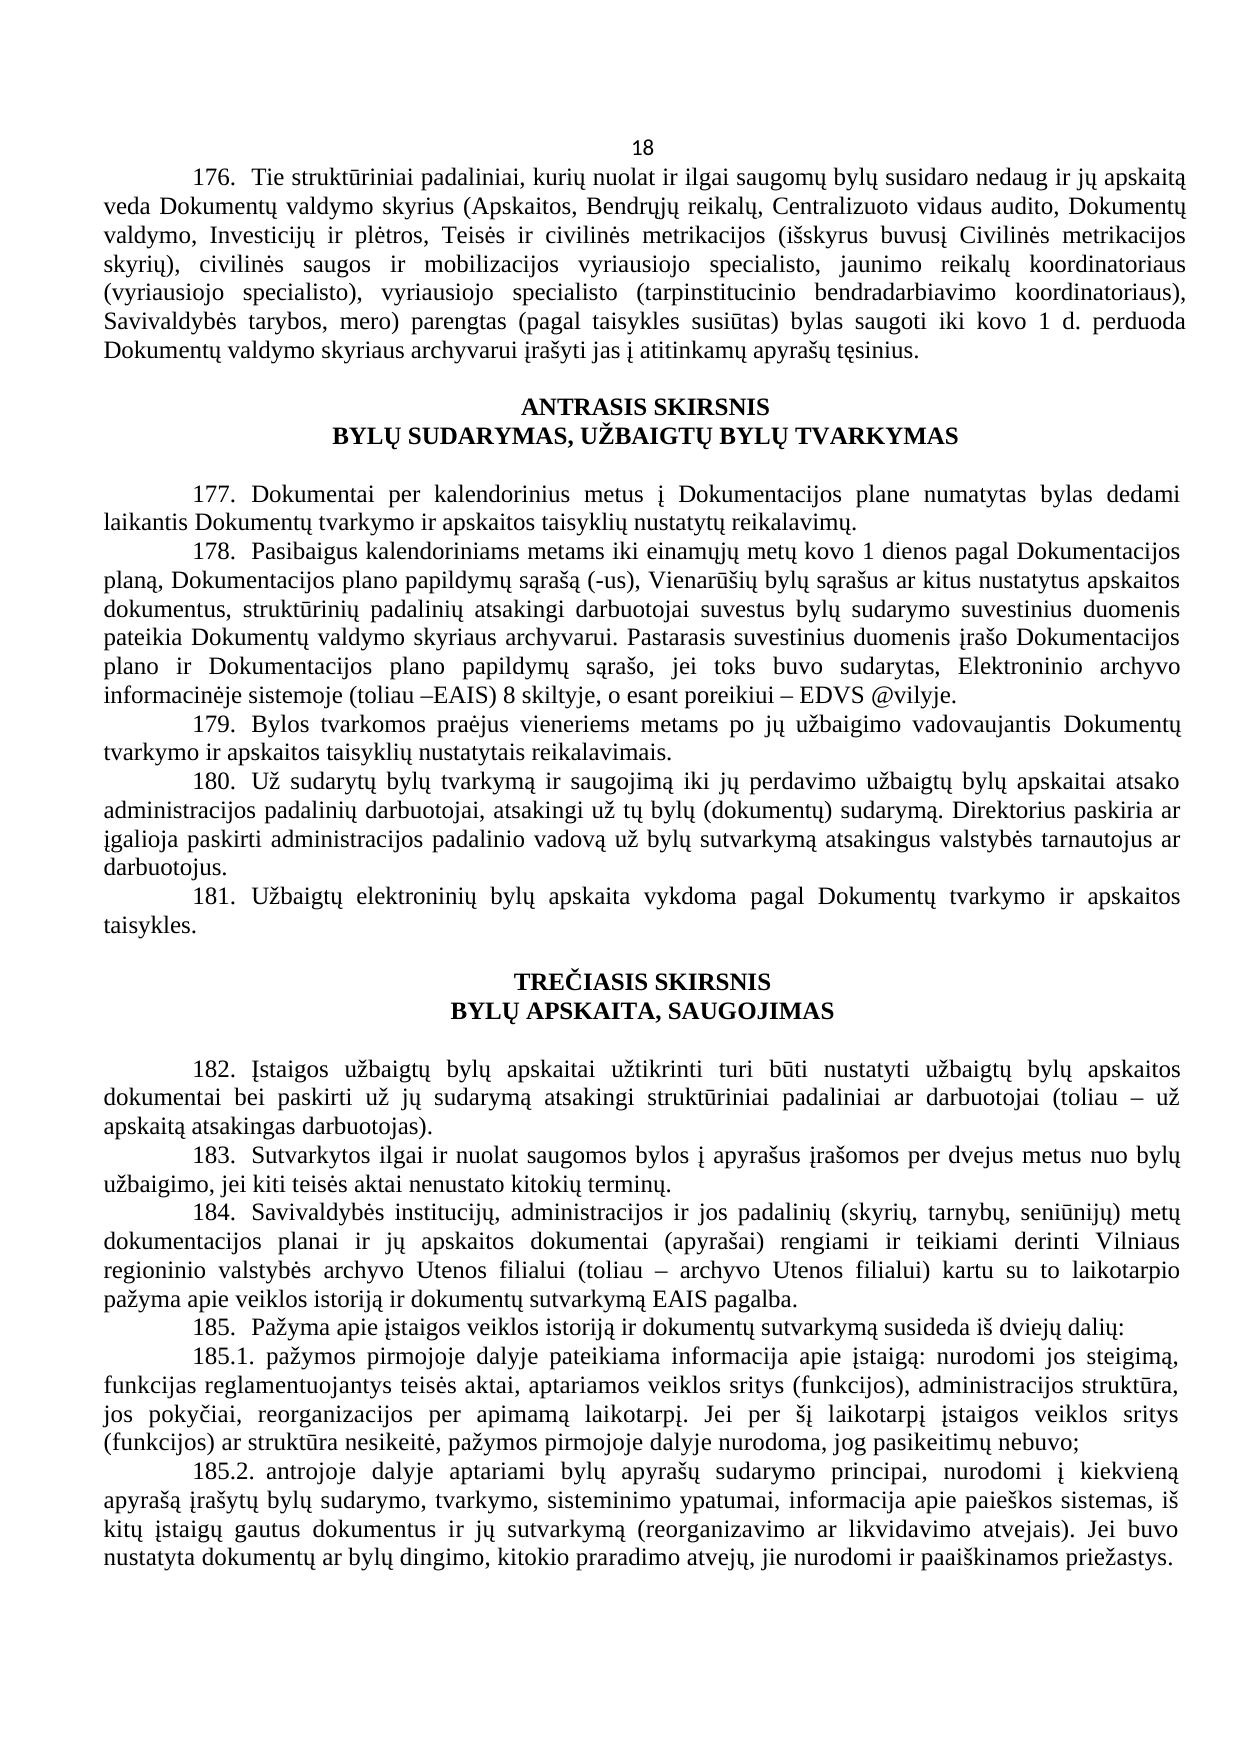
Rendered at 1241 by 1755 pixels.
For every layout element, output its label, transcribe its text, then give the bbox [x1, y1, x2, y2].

text 185. Pažyma apie įstaigos veiklos istoriją ir dokumentų sutvarkymą susideda iš dviejų dalių: [103, 1312, 1181, 1341]
text 182. Įstaigos užbaigtų bylų apskaitai užtikrinti turi būti nustatyti užbaigtų bylų apskaitos dokumentai bei paskirti už jų sudarymą atsakingi struktūriniai padaliniai ar darbuotojai (toliau – už apskaitą atsakingas darbuotojas). [103, 1054, 1181, 1140]
text 183. Sutvarkytos ilgai ir nuolat saugomos bylos į apyrašus įrašomos per dvejus metus nuo bylų užbaigimo, jei kiti teisės aktai nenustato kitokių terminų. [103, 1140, 1181, 1197]
text 185.1. pažymos pirmojoje dalyje pateikiama informacija apie įstaigą: nurodomi jos steigimą, funkcijas reglamentuojantys teisės aktai, aptariamos veiklos sritys (funkcijos), administracijos struktūra, jos pokyčiai, reorganizacijos per apimamą laikotarpį. Jei per šį laikotarpį įstaigos veiklos sritys (funkcijos) ar struktūra nesikeitė, pažymos pirmojoje dalyje nurodoma, jog pasikeitimų nebuvo; [103, 1341, 1181, 1456]
text BYLŲ SUDARYMAS, UŽBAIGTŲ BYLŲ TVARKYMAS [103, 421, 1188, 450]
text 178. Pasibaigus kalendoriniams metams iki einamųjų metų kovo 1 dienos pagal Dokumentacijos planą, Dokumentacijos plano papildymų sąrašą (-us), Vienarūšių bylų sąrašus ar kitus nustatytus apskaitos dokumentus, struktūrinių padalinių atsakingi darbuotojai suvestus bylų sudarymo suvestinius duomenis pateikia Dokumentų valdymo skyriaus archyvarui. Pastarasis suvestinius duomenis įrašo Dokumentacijos plano ir Dokumentacijos plano papildymų sąrašo, jei toks buvo sudarytas, Elektroninio archyvo informacinėje sistemoje (toliau –EAIS) 8 skiltyje, o esant poreikiui – EDVS @vilyje. [103, 536, 1181, 709]
text 184. Savivaldybės institucijų, administracijos ir jos padalinių (skyrių, tarnybų, seniūnijų) metų dokumentacijos planai ir jų apskaitos dokumentai (apyrašai) rengiami ir teikiami derinti Vilniaus regioninio valstybės archyvo Utenos filialui (toliau – archyvo Utenos filialui) kartu su to laikotarpio pažyma apie veiklos istoriją ir dokumentų sutvarkymą EAIS pagalba. [103, 1197, 1181, 1312]
text 180. Už sudarytų bylų tvarkymą ir saugojimą iki jų perdavimo užbaigtų bylų apskaitai atsako administracijos padalinių darbuotojai, atsakingi už tų bylų (dokumentų) sudarymą. Direktorius paskiria ar įgalioja paskirti administracijos padalinio vadovą už bylų sutvarkymą atsakingus valstybės tarnautojus ar darbuotojus. [103, 766, 1181, 881]
text ANTRASIS SKIRSNIS [103, 392, 1188, 421]
text 185.2. antrojoje dalyje aptariami bylų apyrašų sudarymo principai, nurodomi į kiekvieną apyrašą įrašytų bylų sudarymo, tvarkymo, sisteminimo ypatumai, informacija apie paieškos sistemas, iš kitų įstaigų gautus dokumentus ir jų sutvarkymą (reorganizavimo ar likvidavimo atvejais). Jei buvo nustatyta dokumentų ar bylų dingimo, kitokio praradimo atvejų, jie nurodomi ir paaiškinamos priežastys. [103, 1456, 1181, 1571]
text 179. Bylos tvarkomos praėjus vieneriems metams po jų užbaigimo vadovaujantis Dokumentų tvarkymo ir apskaitos taisyklių nustatytais reikalavimais. [103, 709, 1181, 766]
text 176. Tie struktūriniai padaliniai, kurių nuolat ir ilgai saugomų bylų susidaro nedaug ir jų apskaitą veda Dokumentų valdymo skyrius (Apskaitos, Bendrųjų reikalų, Centralizuoto vidaus audito, Dokumentų valdymo, Investicijų ir plėtros, Teisės ir civilinės metrikacijos (išskyrus buvusį Civilinės metrikacijos skyrių), civilinės saugos ir mobilizacijos vyriausiojo specialisto, jaunimo reikalų koordinatoriaus (vyriausiojo specialisto), vyriausiojo specialisto (tarpinstitucinio bendradarbiavimo koordinatoriaus), Savivaldybės tarybos, mero) parengtas (pagal taisykles susiūtas) bylas saugoti iki kovo 1 d. perduoda Dokumentų valdymo skyriaus archyvarui įrašyti jas į atitinkamų apyrašų tęsinius. [103, 162, 1188, 364]
text 181. Užbaigtų elektroninių bylų apskaita vykdoma pagal Dokumentų tvarkymo ir apskaitos taisykles. [103, 881, 1181, 939]
text TREČIASIS SKIRSNIS [103, 967, 1181, 996]
text BYLŲ APSKAITA, SAUGOJIMAS [103, 996, 1181, 1025]
text 177. Dokumentai per kalendorinius metus į Dokumentacijos plane numatytas bylas dedami laikantis Dokumentų tvarkymo ir apskaitos taisyklių nustatytų reikalavimų. [103, 479, 1181, 536]
